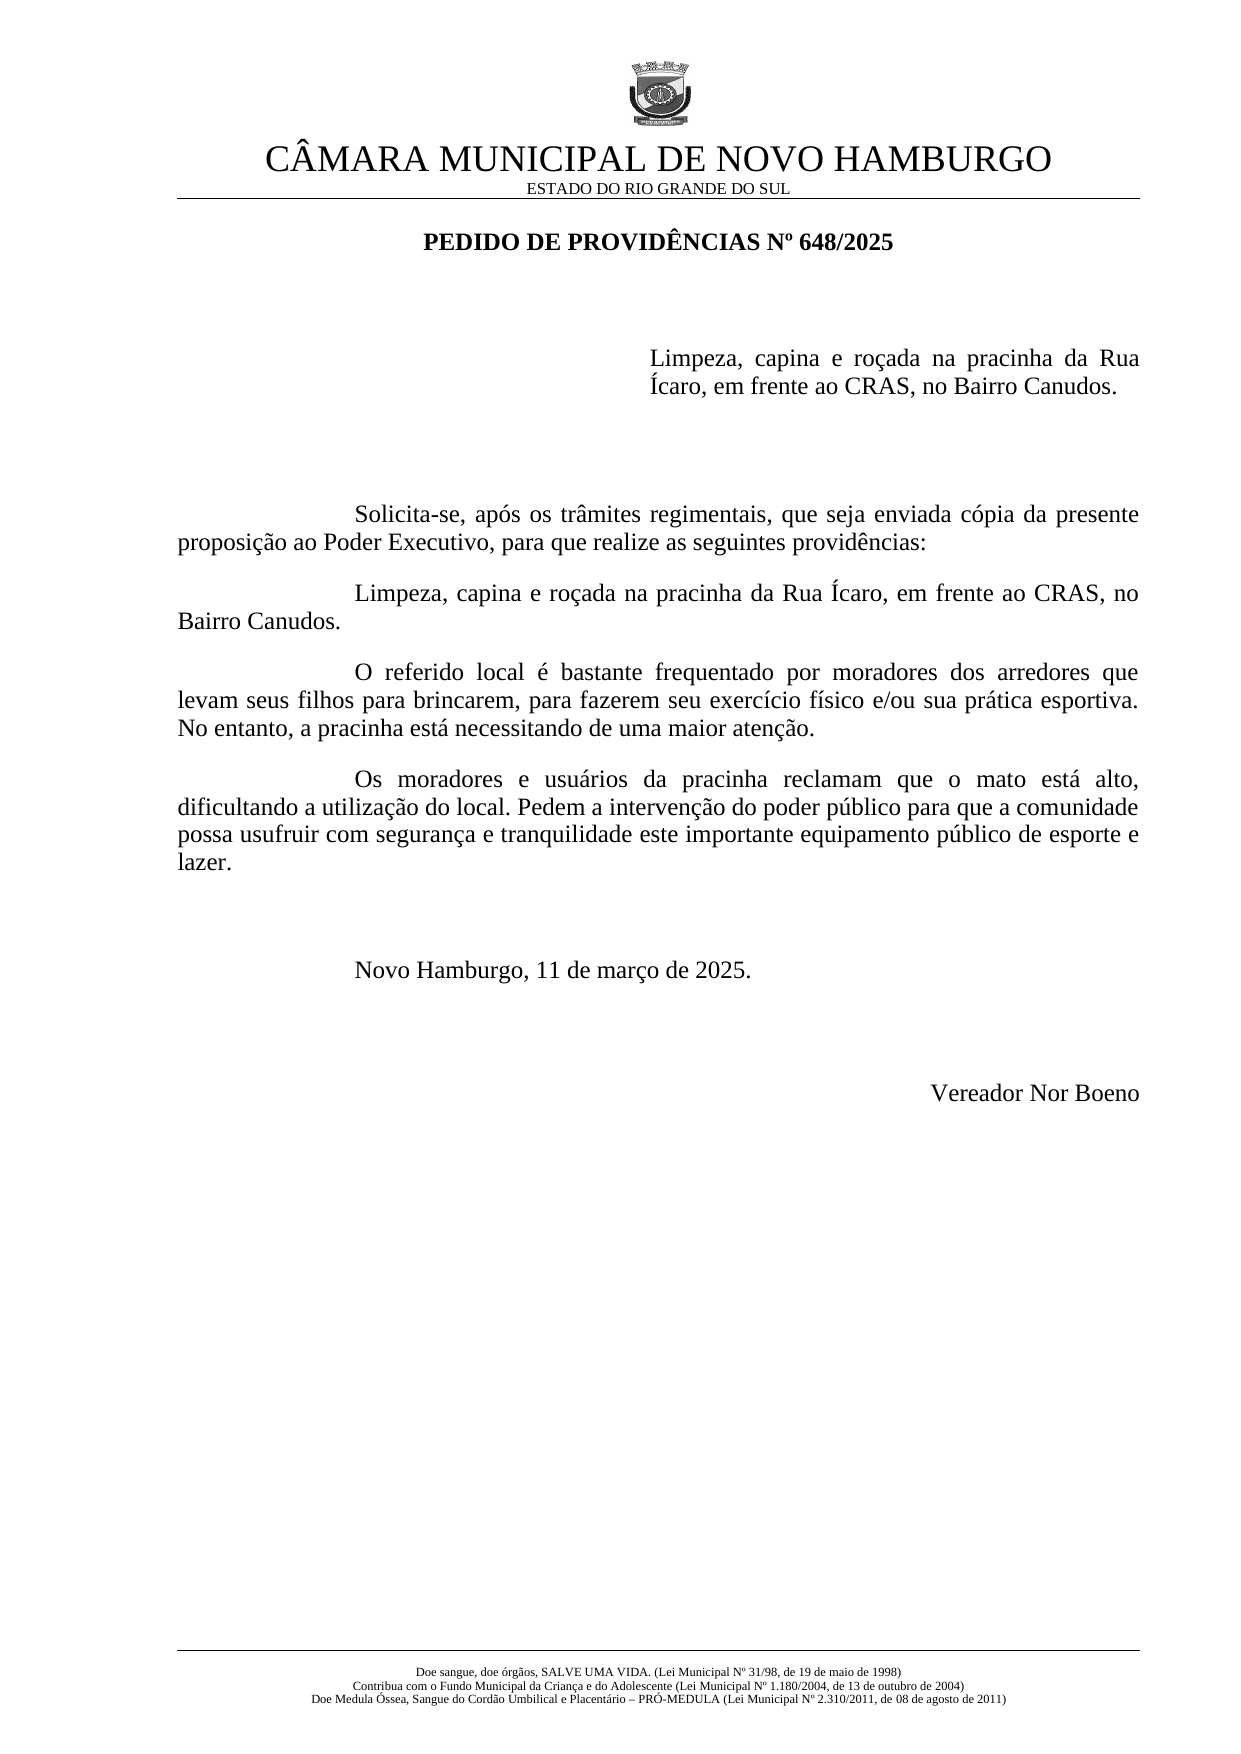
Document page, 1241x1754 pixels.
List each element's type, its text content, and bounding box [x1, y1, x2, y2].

text PEDIDO DE PROVIDÊNCIAS Nº 648/2025 [177, 228, 1140, 256]
text Vereador Nor Boeno [177, 1079, 1140, 1107]
text Os moradores e usuários da pracinha reclamam que o mato está alto, dificultando a utilização do local. Pedem a intervenção do poder público para que a comunidade possa usufruir com segurança e tranquilidade este importante equipamento público de esporte e lazer. [177, 765, 1140, 876]
text Novo Hamburgo, 11 de março de 2025. [177, 956, 1140, 984]
text Solicita-se, após os trâmites regimentais, que seja enviada cópia da presente proposição ao Poder Executivo, para que realize as seguintes providências: [177, 500, 1140, 556]
text O referido local é bastante frequentado por moradores dos arredores que levam seus filhos para brincarem, para fazerem seu exercício físico e/ou sua prática esportiva. No entanto, a pracinha está necessitando de uma maior atenção. [177, 658, 1140, 741]
text Limpeza, capina e roçada na pracinha da Rua Ícaro, em frente ao CRAS, no Bairro Canudos. [177, 579, 1140, 635]
text Limpeza, capina e roçada na pracinha da Rua Ícaro, em frente ao CRAS, no Bairro Canudos. [649, 344, 1140, 400]
